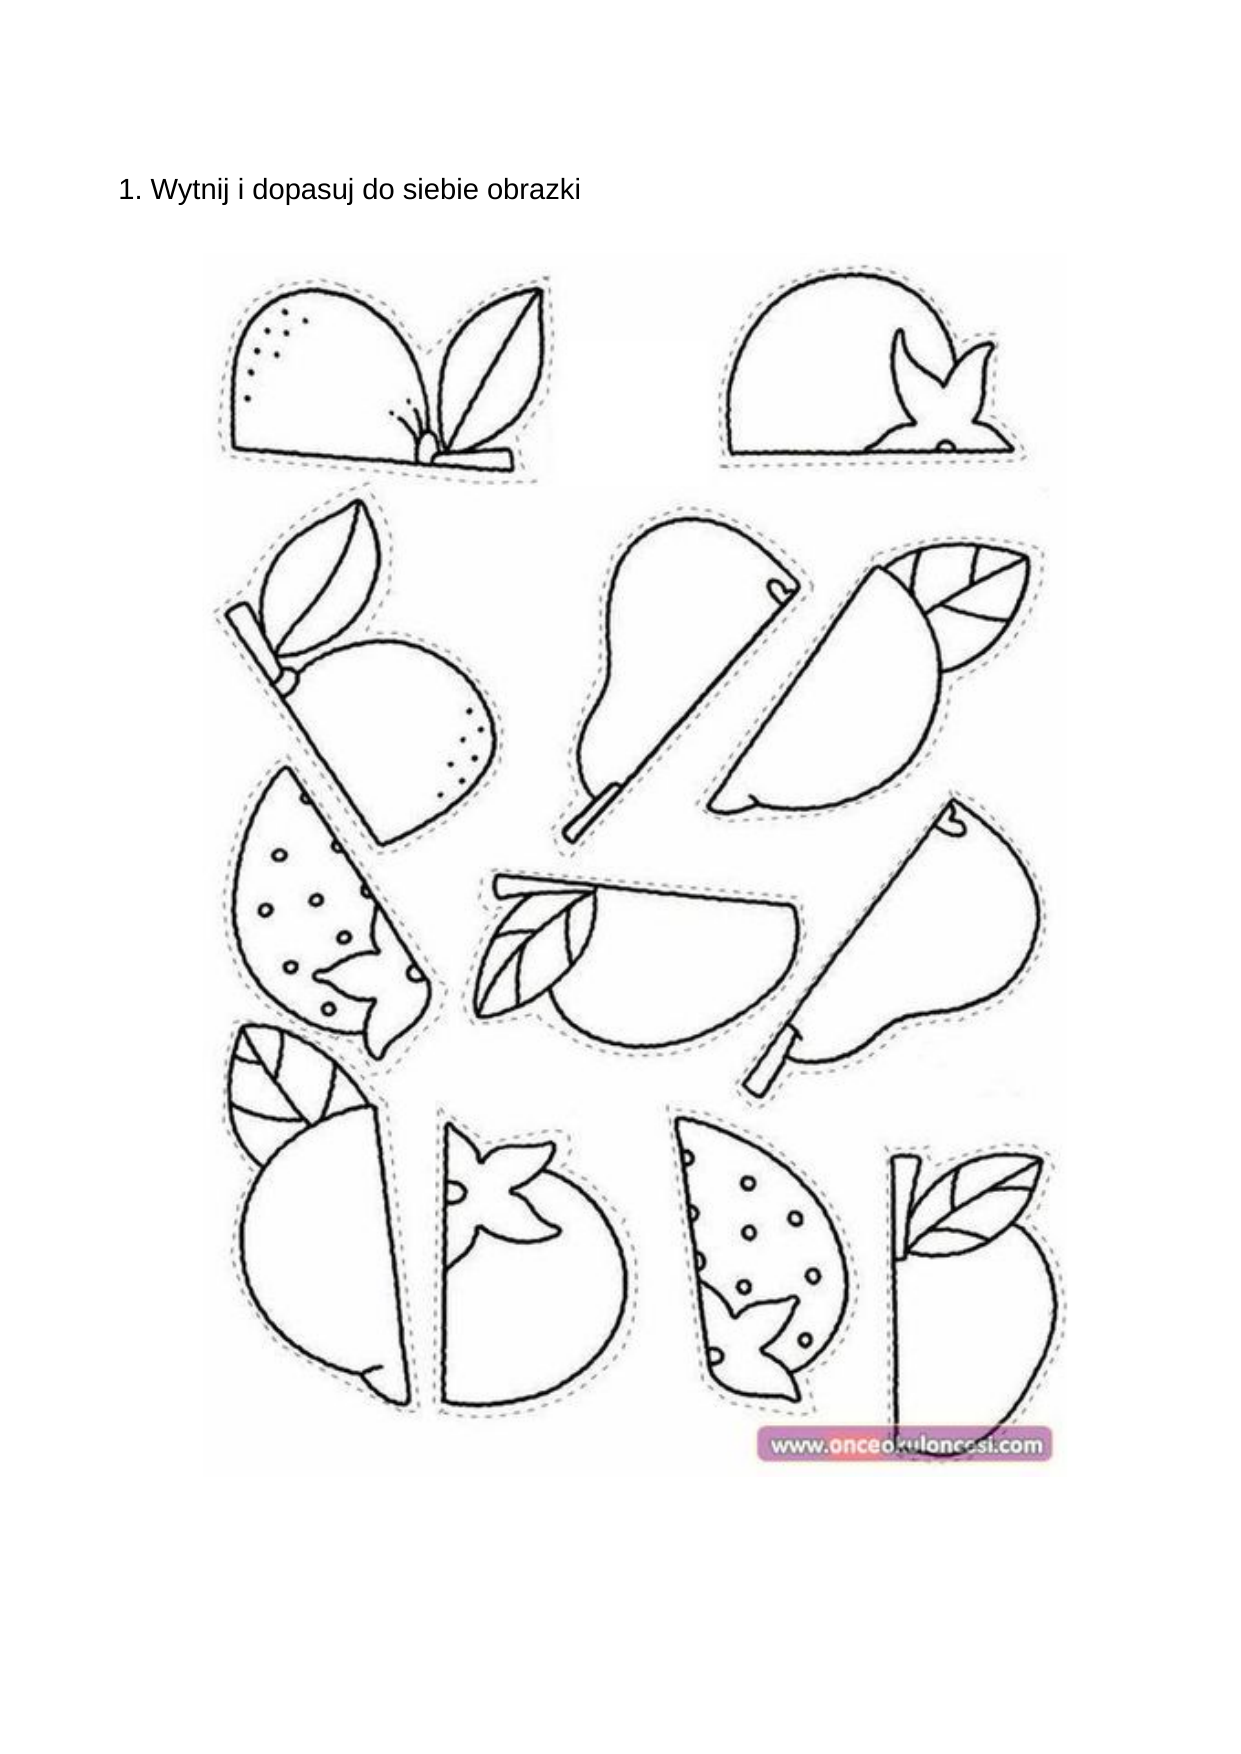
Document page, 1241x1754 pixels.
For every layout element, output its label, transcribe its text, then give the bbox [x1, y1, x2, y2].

text 1. Wytnij i dopasuj do siebie obrazki [118, 162, 1122, 206]
picture [202, 253, 1068, 1477]
